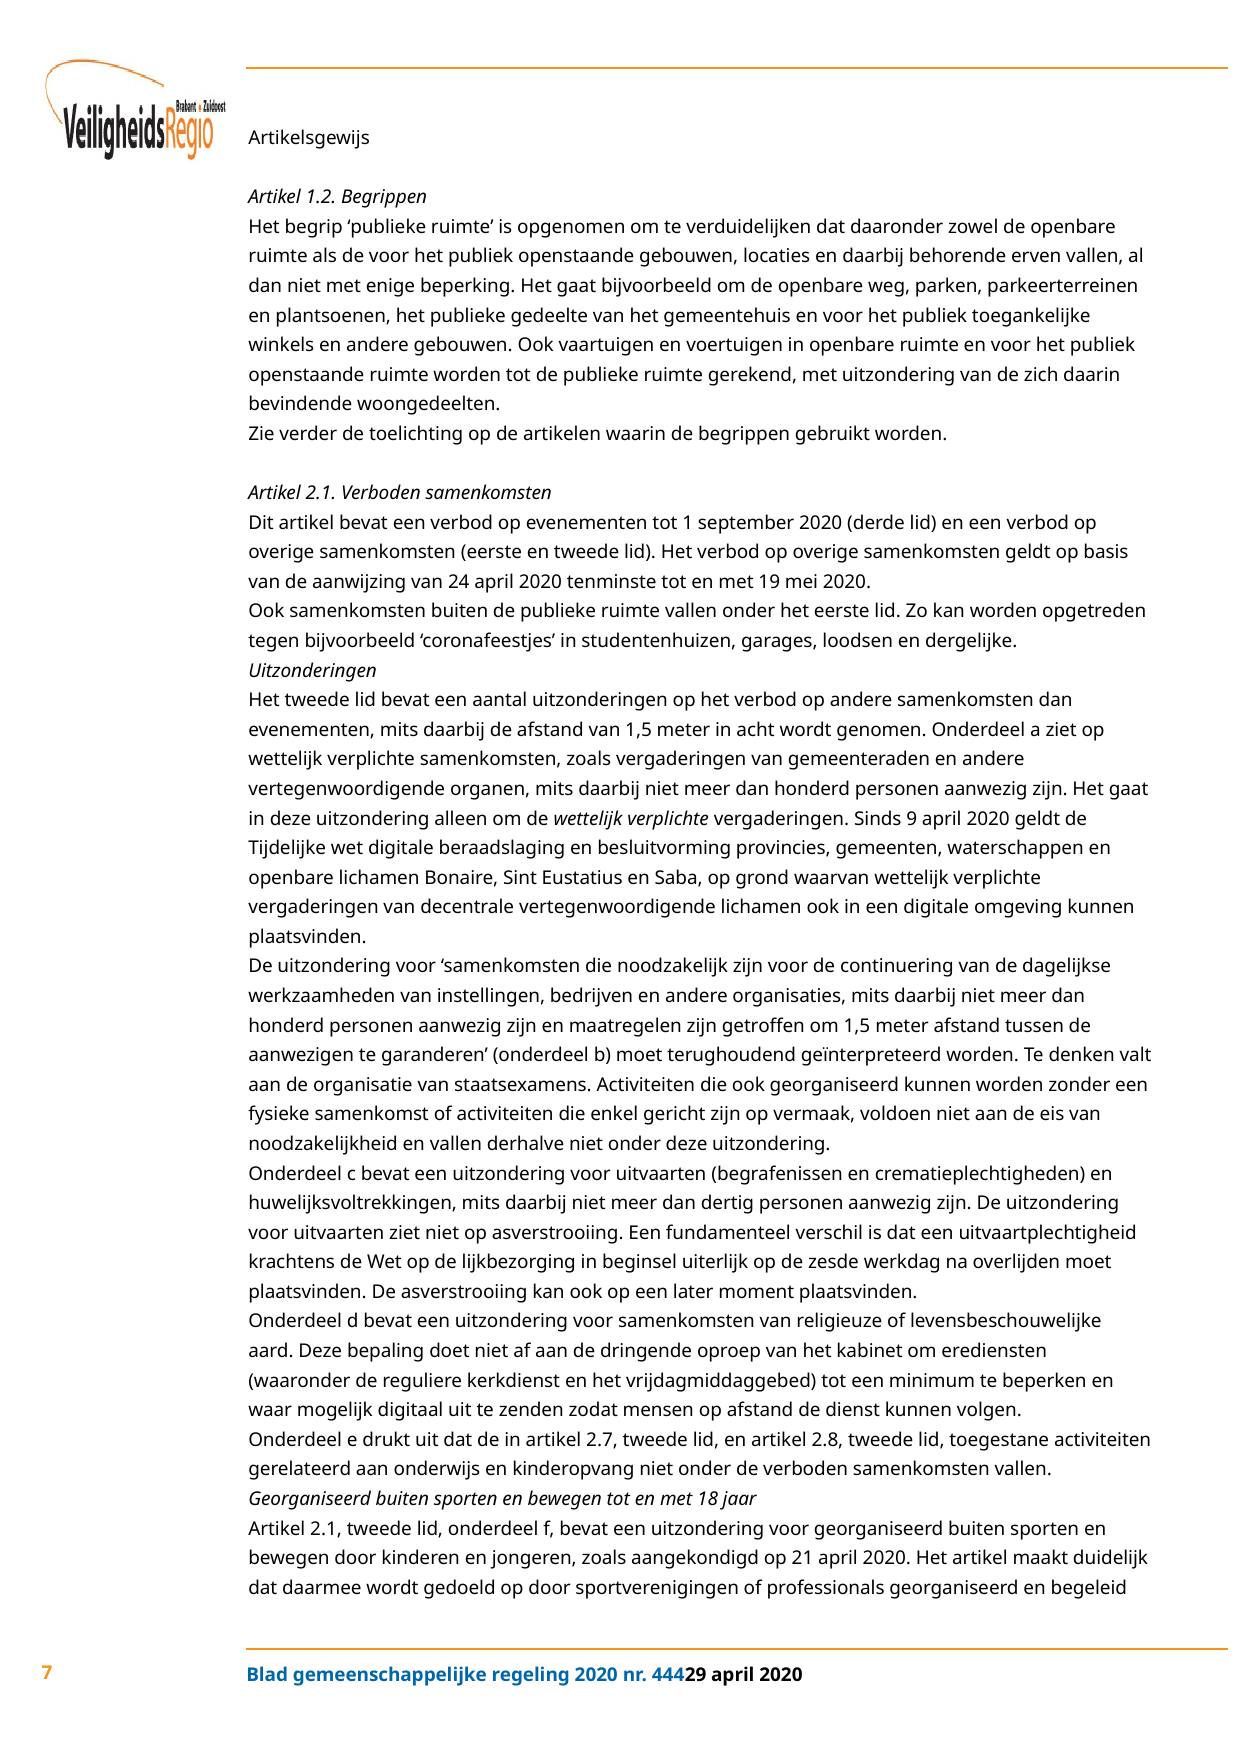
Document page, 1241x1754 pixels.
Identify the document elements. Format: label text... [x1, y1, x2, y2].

text Artikel 2.1. Verboden samenkomsten [248, 479, 1152, 505]
text Het begrip ‘publieke ruimte’ is opgenomen om te verduidelijken dat daaronder zowel de openbare ruimte als de voor het publiek openstaande gebouwen, locaties en daarbij behorende erven vallen, al dan niet met enige beperking. Het gaat bijvoorbeeld om de openbare weg, parken, parkeerterreinen en plantsoenen, het publieke gedeelte van het gemeentehuis en voor het publiek toegankelijke winkels en andere gebouwen. Ook vaartuigen en voertuigen in openbare ruimte en voor het publiek openstaande ruimte worden tot de publieke ruimte gerekend, met uitzondering van de zich daarin bevindende woongedeelten. [248, 213, 1152, 416]
text Onderdeel d bevat een uitzondering voor samenkomsten van religieuze of levensbeschouwelijke aard. Deze bepaling doet niet af aan de dringende oproep van het kabinet om erediensten (waaronder de reguliere kerkdienst en het vrijdagmiddaggebed) tot een minimum te beperken en waar mogelijk digitaal uit te zenden zodat mensen op afstand de dienst kunnen volgen. [248, 1308, 1152, 1422]
text Zie verder de toelichting op de artikelen waarin de begrippen gebruikt worden. [248, 420, 1152, 446]
text Onderdeel c bevat een uitzondering voor uitvaarten (begrafenissen en crematieplechtigheden) en huwelijksvoltrekkingen, mits daarbij niet meer dan dertig personen aanwezig zijn. De uitzondering voor uitvaarten ziet niet op asverstrooiing. Een fundamenteel verschil is dat een uitvaartplechtigheid krachtens de Wet op de lijkbezorging in beginsel uiterlijk op de zesde werkdag na overlijden moet plaatsvinden. De asverstrooiing kan ook op een later moment plaatsvinden. [248, 1160, 1152, 1304]
text Het tweede lid bevat een aantal uitzonderingen op het verbod op andere samenkomsten dan evenementen, mits daarbij de afstand van 1,5 meter in acht wordt genomen. Onderdeel a ziet op wettelijk verplichte samenkomsten, zoals vergaderingen van gemeenteraden en andere vertegenwoordigende organen, mits daarbij niet meer dan honderd personen aanwezig zijn. Het gaat in deze uitzondering alleen om de wettelijk verplichte vergaderingen. Sinds 9 april 2020 geldt de Tijdelijke wet digitale beraadslaging en besluitvorming provincies, gemeenten, waterschappen en openbare lichamen Bonaire, Sint Eustatius en Saba, op grond waarvan wettelijk verplichte vergaderingen van decentrale vertegenwoordigende lichamen ook in een digitale omgeving kunnen plaatsvinden. [248, 686, 1152, 949]
text Onderdeel e drukt uit dat de in artikel 2.7, tweede lid, en artikel 2.8, tweede lid, toegestane activiteiten gerelateerd aan onderwijs en kinderopvang niet onder de verboden samenkomsten vallen. [248, 1426, 1152, 1481]
text Georganiseerd buiten sporten en bewegen tot en met 18 jaar [248, 1485, 1152, 1511]
text Uitzonderingen [248, 657, 1152, 683]
picture [41, 47, 231, 172]
text Artikelsgewijs [248, 124, 1152, 150]
text Artikel 1.2. Begrippen [248, 183, 1152, 209]
text Dit artikel bevat een verbod op evenementen tot 1 september 2020 (derde lid) en een verbod op overige samenkomsten (eerste en tweede lid). Het verbod op overige samenkomsten geldt op basis van de aanwijzing van 24 april 2020 tenminste tot en met 19 mei 2020. [248, 509, 1152, 594]
text De uitzondering voor ‘samenkomsten die noodzakelijk zijn voor de continuering van de dagelijkse werkzaamheden van instellingen, bedrijven en andere organisaties, mits daarbij niet meer dan honderd personen aanwezig zijn en maatregelen zijn getroffen om 1,5 meter afstand tussen de aanwezigen te garanderen’ (onderdeel b) moet terughoudend geïnterpreteerd worden. Te denken valt aan de organisatie van staatsexamens. Activiteiten die ook georganiseerd kunnen worden zonder een fysieke samenkomst of activiteiten die enkel gericht zijn op vermaak, voldoen niet aan de eis van noodzakelijkheid en vallen derhalve niet onder deze uitzondering. [248, 953, 1152, 1156]
text Artikel 2.1, tweede lid, onderdeel f, bevat een uitzondering voor georganiseerd buiten sporten en bewegen door kinderen en jongeren, zoals aangekondigd op 21 april 2020. Het artikel maakt duidelijk dat daarmee wordt gedoeld op door sportverenigingen of professionals georganiseerd en begeleid [248, 1515, 1152, 1600]
text Ook samenkomsten buiten de publieke ruimte vallen onder het eerste lid. Zo kan worden opgetreden tegen bijvoorbeeld ‘coronafeestjes’ in studentenhuizen, garages, loodsen en dergelijke. [248, 598, 1152, 653]
